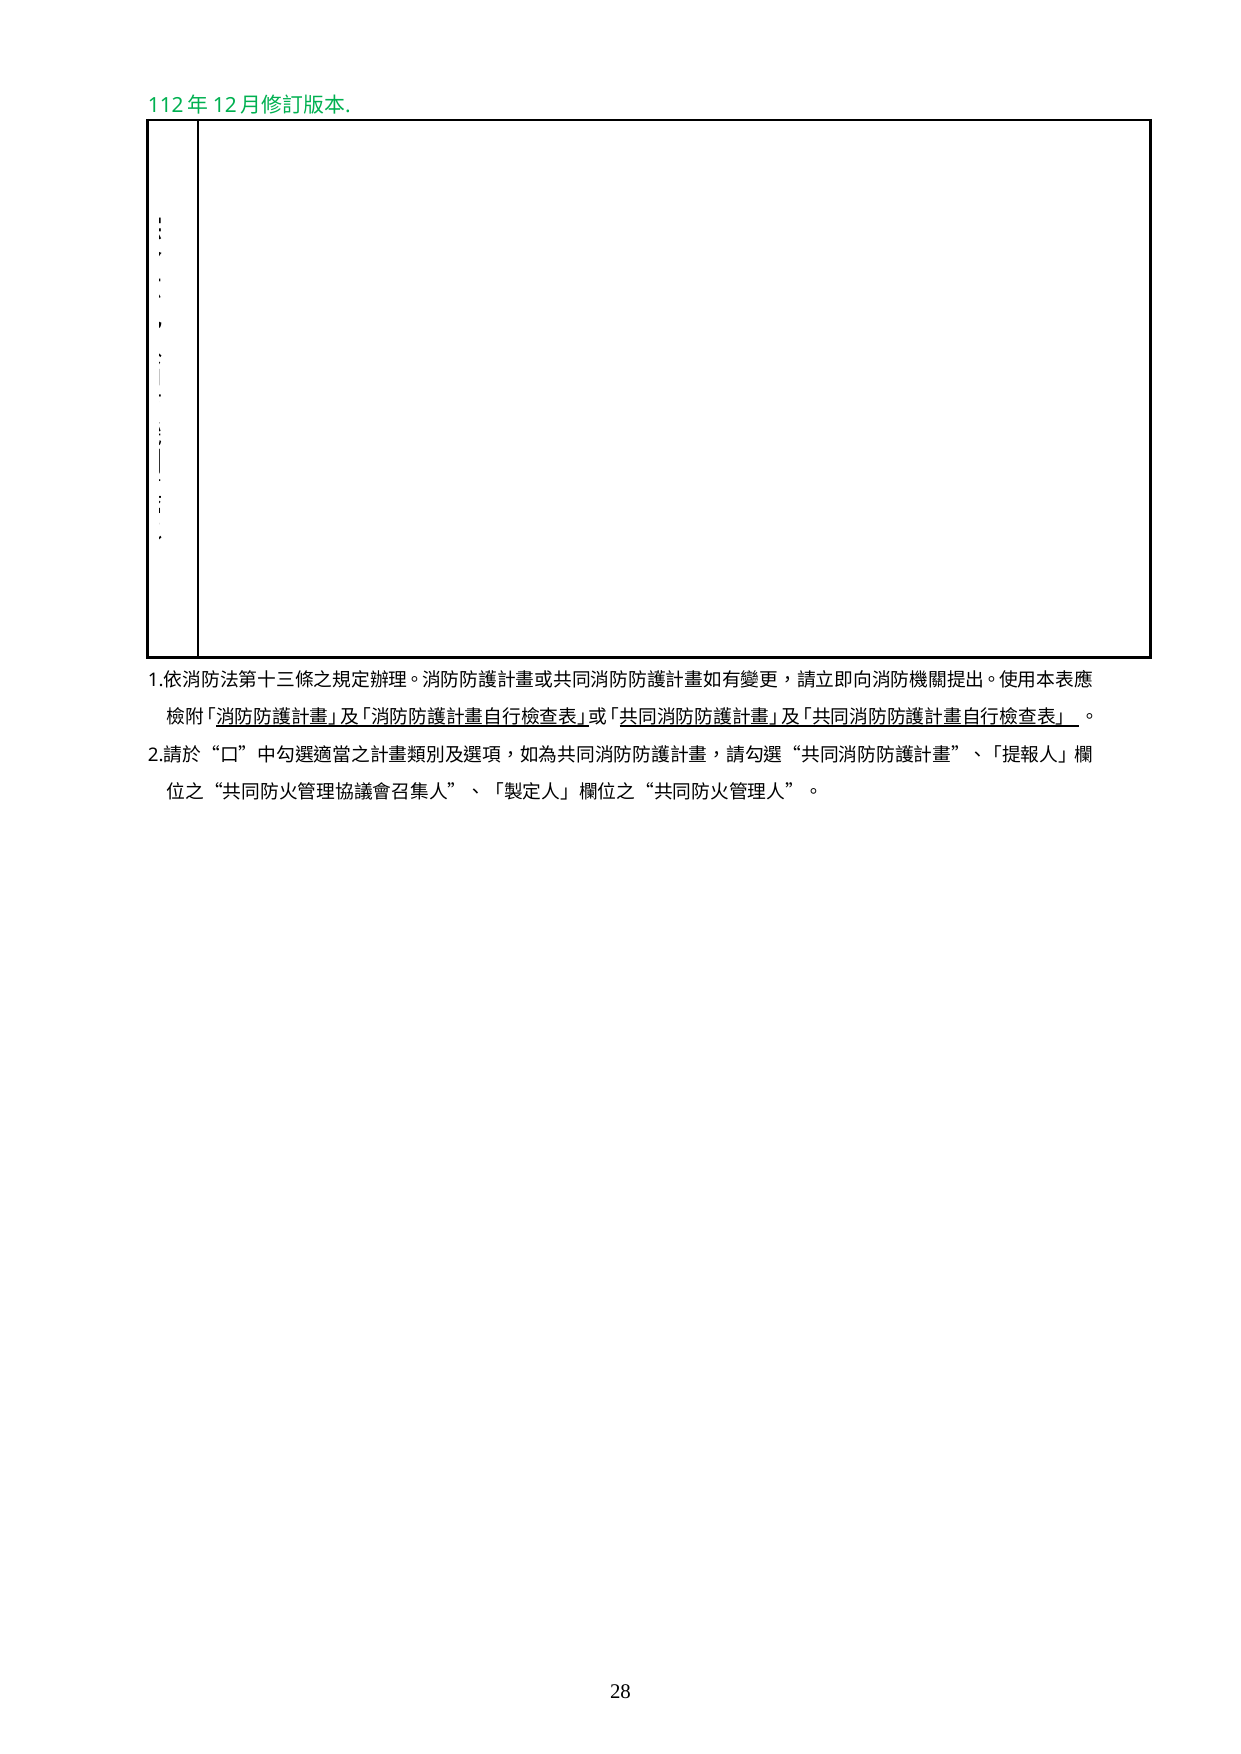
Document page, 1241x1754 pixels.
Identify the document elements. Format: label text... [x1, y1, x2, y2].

text 2.請於“口”中勾選適當之計畫類別及選項，如為共同消防防護計畫，請勾選“共同消防防護計畫”、「提報人」欄位之“共同防火管理協議會召集人”、「製定人」欄位之“共同防火管理人”。 [148, 734, 1092, 809]
table_cell 綜合意見（消防機關填寫） [149, 121, 197, 656]
table_cell [199, 121, 1149, 656]
text 1.依消防法第十三條之規定辦理。消防防護計畫或共同消防防護計畫如有變更，請立即向消防機關提出。使用本表應檢附「消防防護計畫」及「消防防護計畫自行檢查表」或「共同消防防護計畫」及「共同消防防護計畫自行檢查表」。 [148, 659, 1092, 734]
